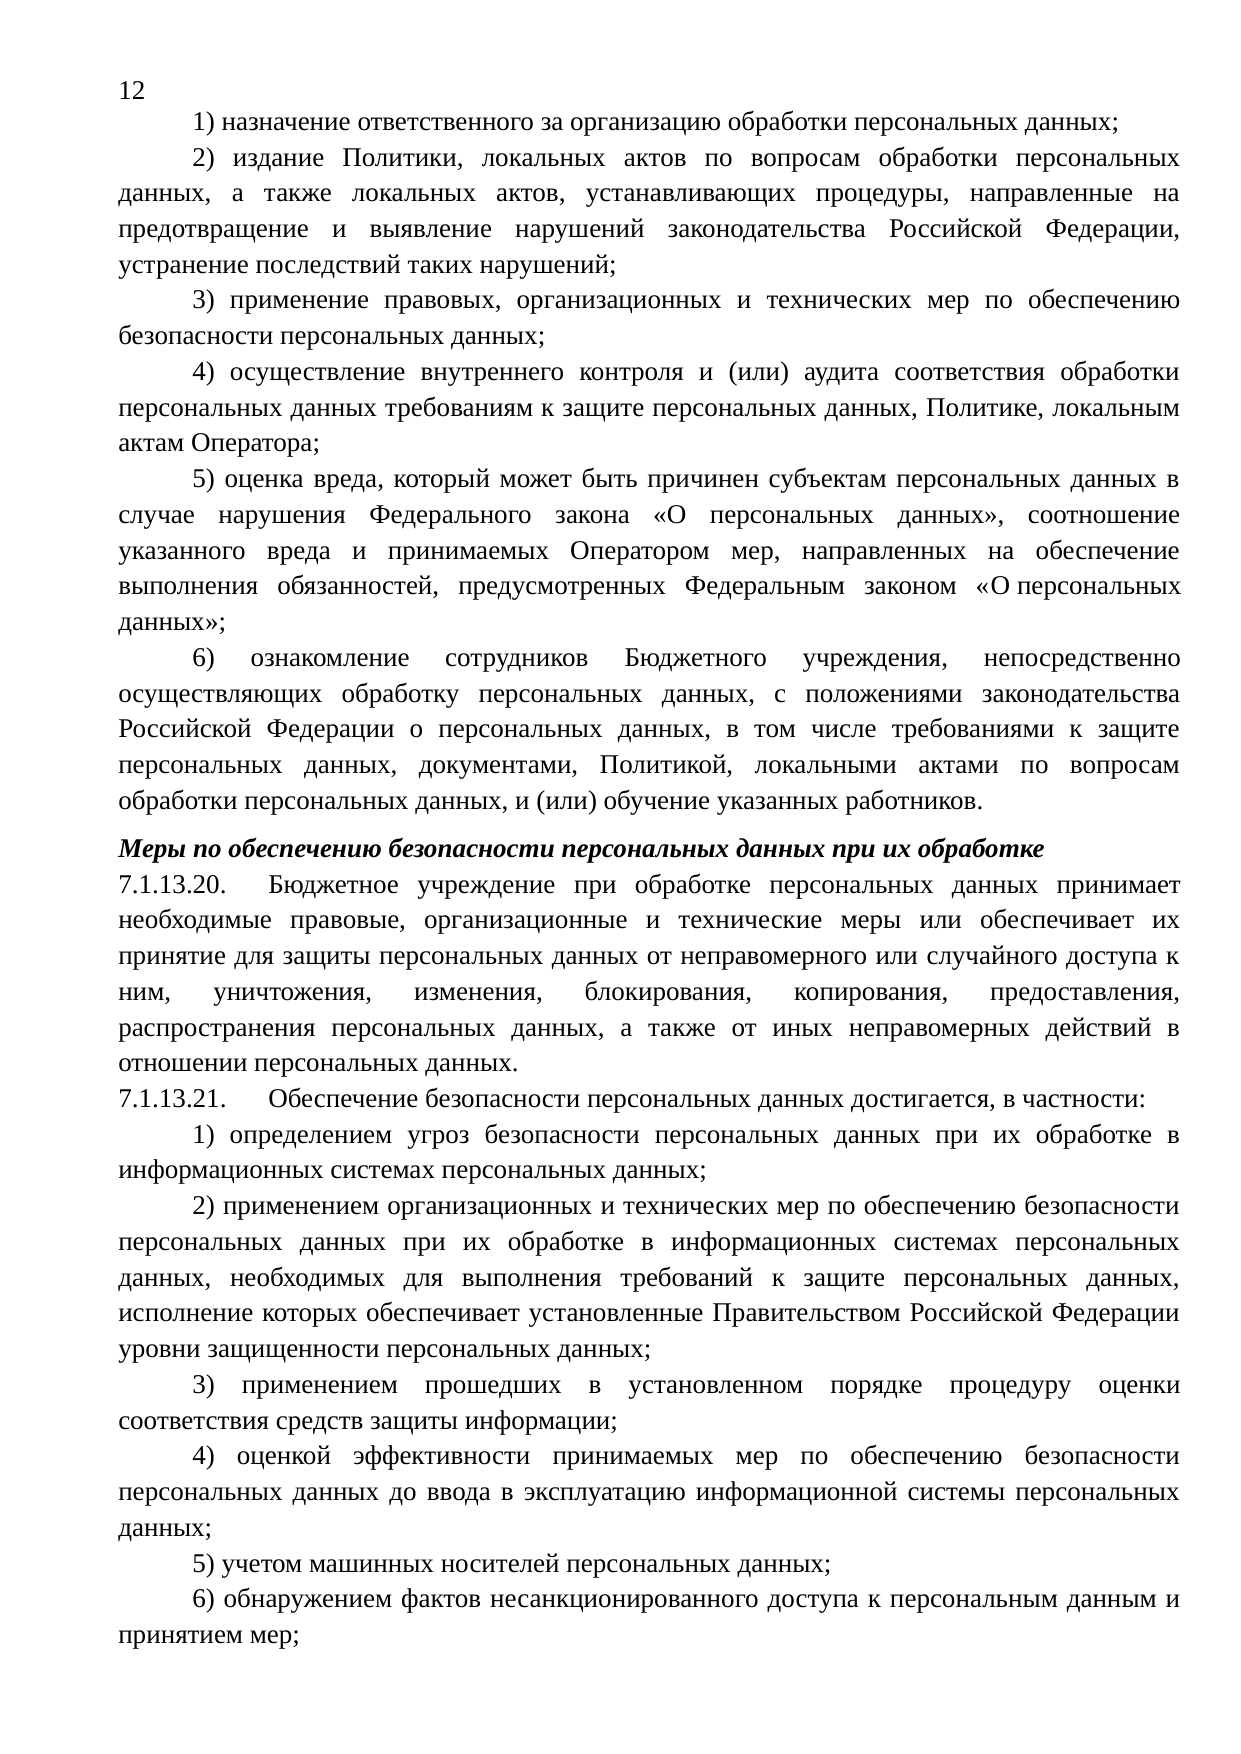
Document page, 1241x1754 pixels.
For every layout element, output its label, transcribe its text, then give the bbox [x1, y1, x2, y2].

text 2) издание Политики, локальных актов по вопросам обработки персональных данных, а также локальных актов, устанавливающих процедуры, направленные на предотвращение и выявление нарушений законодательства Российской Федерации, устранение последствий таких нарушений; [118, 141, 1181, 279]
subtitle Бюджетное учреждение при обработке персональных данных принимает необходимые правовые, организационные и технические меры или обеспечивает их принятие для защиты персональных данных от неправомерного или случайного доступа к ним, уничтожения, изменения, блокирования, копирования, предоставления, распространения персональных данных, а также от иных неправомерных действий в отношении персональных данных. [118, 868, 1181, 1078]
text 4) оценкой эффективности принимаемых мер по обеспечению безопасности персональных данных до ввода в эксплуатацию информационной системы персональных данных; [118, 1439, 1181, 1542]
text 3) применение правовых, организационных и технических мер по обеспечению безопасности персональных данных; [118, 284, 1181, 351]
text 6) обнаружением фактов несанкционированного доступа к персональным данным и принятием мер; [118, 1582, 1181, 1649]
text 1) назначение ответственного за организацию обработки персональных данных; [118, 105, 1181, 136]
text 3) применением прошедших в установленном порядке процедуру оценки соответствия средств защиты информации; [118, 1368, 1181, 1435]
text 1) определением угроз безопасности персональных данных при их обработке в информационных системах персональных данных; [118, 1118, 1181, 1185]
text 5) оценка вреда, который может быть причинен субъектам персональных данных в случае нарушения Федерального закона «О персональных данных», соотношение указанного вреда и принимаемых Оператором мер, направленных на обеспечение выполнения обязанностей, предусмотренных Федеральным законом «О персональных данных»; [118, 462, 1181, 636]
subtitle Обеспечение безопасности персональных данных достигается, в частности: [118, 1082, 1181, 1113]
text 5) учетом машинных носителей персональных данных; [118, 1547, 1181, 1578]
text 4) осуществление внутреннего контроля и (или) аудита соответствия обработки персональных данных требованиям к защите персональных данных, Политике, локальным актам Оператора; [118, 355, 1181, 458]
text Меры по обеспечению безопасности персональных данных при их обработке [118, 832, 1181, 863]
text 2) применением организационных и технических мер по обеспечению безопасности персональных данных при их обработке в информационных системах персональных данных, необходимых для выполнения требований к защите персональных данных, исполнение которых обеспечивает установленные Правительством Российской Федерации уровни защищенности персональных данных; [118, 1189, 1181, 1363]
text 6) ознакомление сотрудников Бюджетного учреждения, непосредственно осуществляющих обработку персональных данных, с положениями законодательства Российской Федерации о персональных данных, в том числе требованиями к защите персональных данных, документами, Политикой, локальными актами по вопросам обработки персональных данных, и (или) обучение указанных работников. [118, 641, 1181, 815]
